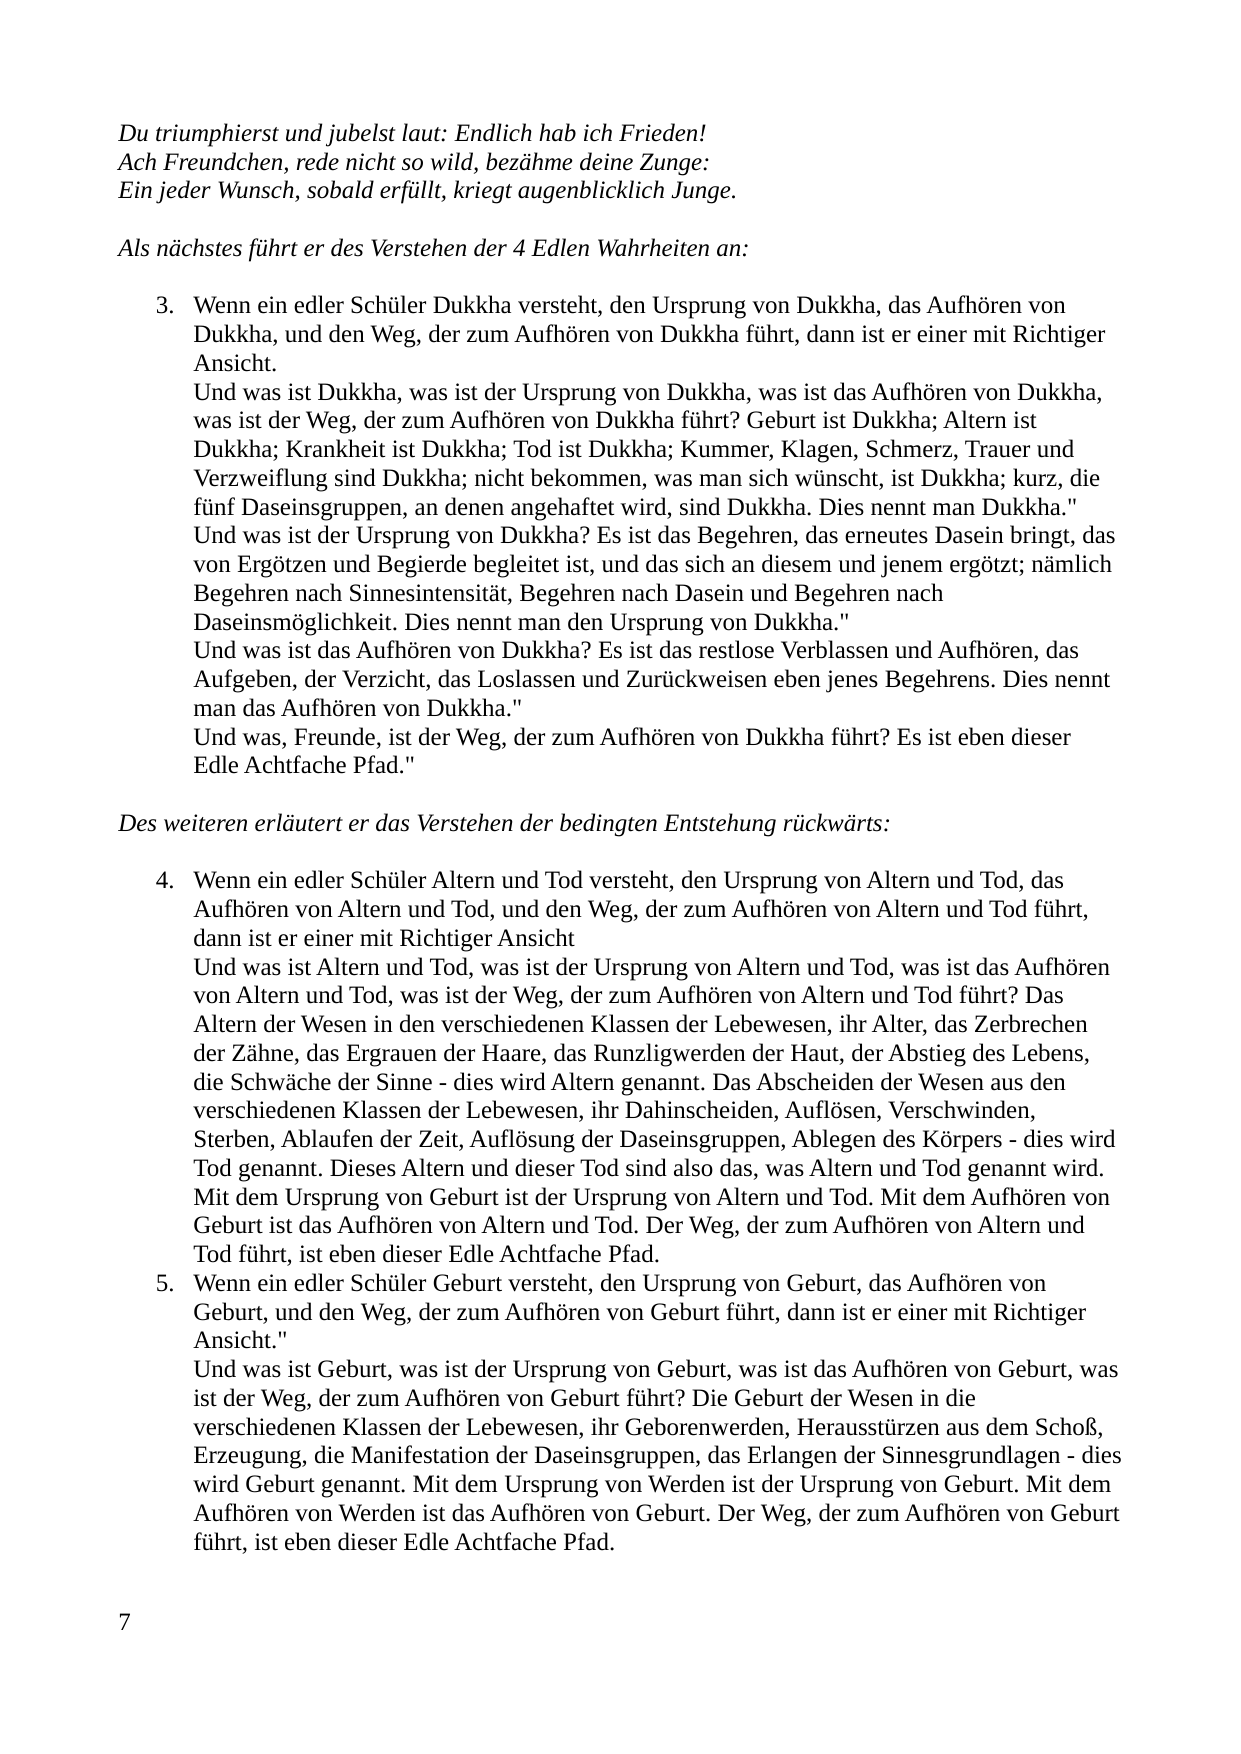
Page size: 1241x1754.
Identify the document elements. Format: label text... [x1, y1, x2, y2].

text Ein jeder Wunsch, sobald erfüllt, kriegt augenblicklich Junge. [118, 176, 1122, 204]
text Ach Freundchen, rede nicht so wild, bezähme deine Zunge: [118, 147, 1122, 176]
text Als nächstes führt er des Verstehen der 4 Edlen Wahrheiten an: [118, 233, 1122, 262]
text Des weiteren erläutert er das Verstehen der bedingten Entstehung rückwärts: [118, 808, 1122, 837]
text Du triumphierst und jubelst laut: Endlich hab ich Frieden! [118, 118, 1122, 147]
list Wenn ein edler Schüler Geburt versteht, den Ursprung von Geburt, das Aufhören von Geburt, und den Weg, der zum Aufhören von Geburt führt, dann ist er einer mit Richtiger Ansicht." Und was ist Geburt, was ist der Ursprung von Geburt, was ist das Aufhören von Geburt, was ist der Weg, der zum Aufhören von Geburt führt? Die Geburt der Wesen in die verschiedenen Klassen der Lebewesen, ihr Geborenwerden, Herausstürzen aus dem Schoß, Erzeugung, die Manifestation der Daseinsgruppen, das Erlangen der Sinnesgrundlagen - dies wird Geburt genannt. Mit dem Ursprung von Werden ist der Ursprung von Geburt. Mit dem Aufhören von Werden ist das Aufhören von Geburt. Der Weg, der zum Aufhören von Geburt führt, ist eben dieser Edle Achtfache Pfad. [156, 1268, 1122, 1556]
list Wenn ein edler Schüler Dukkha versteht, den Ursprung von Dukkha, das Aufhören von Dukkha, und den Weg, der zum Aufhören von Dukkha führt, dann ist er einer mit Richtiger Ansicht. Und was ist Dukkha, was ist der Ursprung von Dukkha, was ist das Aufhören von Dukkha, was ist der Weg, der zum Aufhören von Dukkha führt? Geburt ist Dukkha; Altern ist Dukkha; Krankheit ist Dukkha; Tod ist Dukkha; Kummer, Klagen, Schmerz, Trauer und Verzweiflung sind Dukkha; nicht bekommen, was man sich wünscht, ist Dukkha; kurz, die fünf Daseinsgruppen, an denen angehaftet wird, sind Dukkha. Dies nennt man Dukkha." Und was ist der Ursprung von Dukkha? Es ist das Begehren, das erneutes Dasein bringt, das von Ergötzen und Begierde begleitet ist, und das sich an diesem und jenem ergötzt; nämlich Begehren nach Sinnesintensität, Begehren nach Dasein und Begehren nach Daseinsmöglichkeit. Dies nennt man den Ursprung von Dukkha." Und was ist das Aufhören von Dukkha? Es ist das restlose Verblassen und Aufhören, das Aufgeben, der Verzicht, das Loslassen und Zurückweisen eben jenes Begehrens. Dies nennt man das Aufhören von Dukkha." Und was, Freunde, ist der Weg, der zum Aufhören von Dukkha führt? Es ist eben dieser Edle Achtfache Pfad." [156, 291, 1122, 779]
list Wenn ein edler Schüler Altern und Tod versteht, den Ursprung von Altern und Tod, das Aufhören von Altern und Tod, und den Weg, der zum Aufhören von Altern und Tod führt, dann ist er einer mit Richtiger Ansicht Und was ist Altern und Tod, was ist der Ursprung von Altern und Tod, was ist das Aufhören von Altern und Tod, was ist der Weg, der zum Aufhören von Altern und Tod führt? Das Altern der Wesen in den verschiedenen Klassen der Lebewesen, ihr Alter, das Zerbrechen der Zähne, das Ergrauen der Haare, das Runzligwerden der Haut, der Abstieg des Lebens, die Schwäche der Sinne - dies wird Altern genannt. Das Abscheiden der Wesen aus den verschiedenen Klassen der Lebewesen, ihr Dahinscheiden, Auflösen, Verschwinden, Sterben, Ablaufen der Zeit, Auflösung der Daseinsgruppen, Ablegen des Körpers - dies wird Tod genannt. Dieses Altern und dieser Tod sind also das, was Altern und Tod genannt wird. Mit dem Ursprung von Geburt ist der Ursprung von Altern und Tod. Mit dem Aufhören von Geburt ist das Aufhören von Altern und Tod. Der Weg, der zum Aufhören von Altern und Tod führt, ist eben dieser Edle Achtfache Pfad. [156, 866, 1122, 1268]
